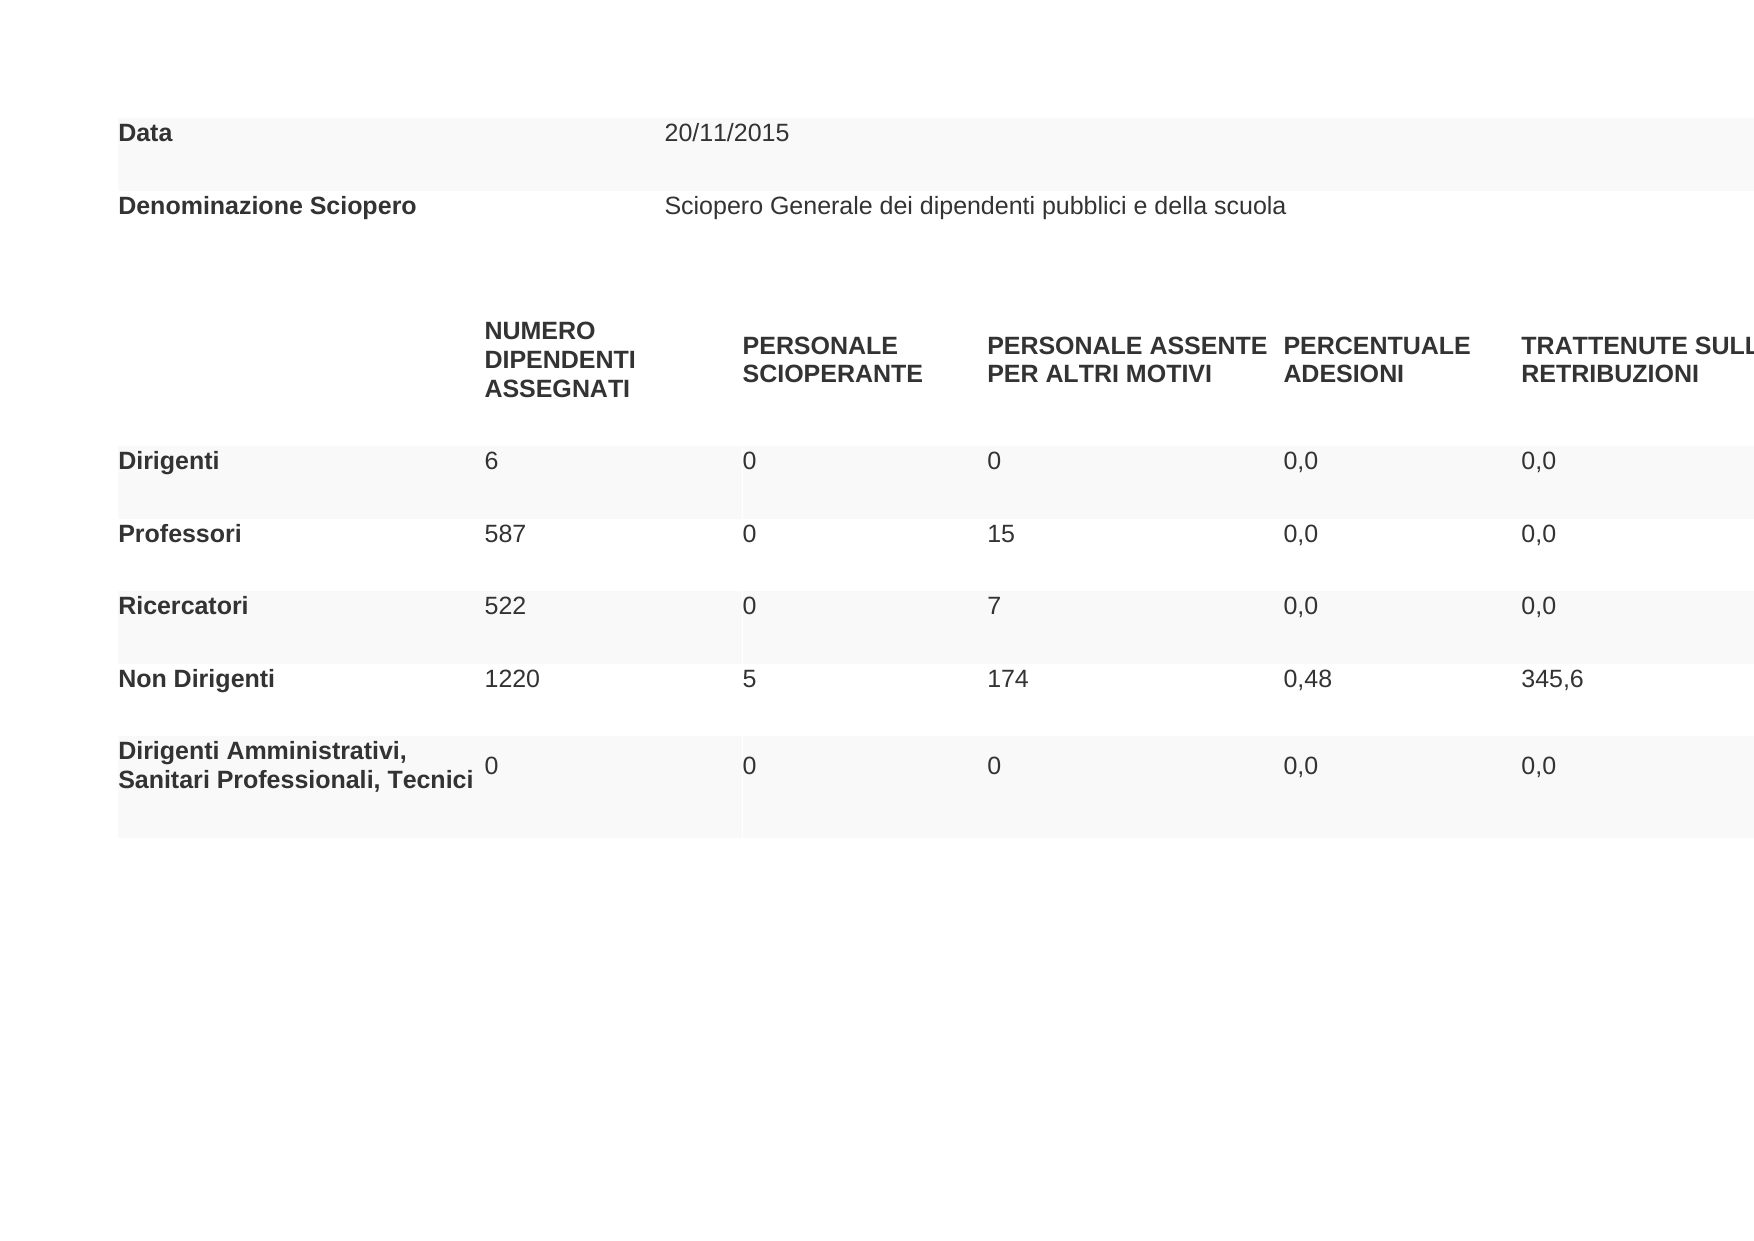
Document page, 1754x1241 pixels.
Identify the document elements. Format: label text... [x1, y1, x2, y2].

table_cell Dirigenti [118, 446, 484, 519]
table_cell 0 [743, 591, 987, 664]
table_cell 0 [743, 519, 987, 591]
table_cell 0 [743, 446, 987, 519]
table_cell 587 [484, 519, 742, 591]
table_cell 174 [987, 664, 1283, 736]
table_cell Professori [118, 519, 484, 591]
table_cell Ricercatori [118, 591, 484, 664]
table_header Data [118, 118, 664, 191]
table_header PERSONALE ASSENTE PER ALTRI MOTIVI [987, 316, 1283, 446]
table_cell 0,0 [1521, 519, 1754, 591]
table_cell 15 [987, 519, 1283, 591]
table_header PERCENTUALE ADESIONI [1283, 316, 1521, 446]
table_cell 0,0 [1521, 591, 1754, 664]
table_header 20/11/2015 [664, 118, 1754, 191]
table_cell Denominazione Sciopero [118, 191, 664, 263]
table_header [118, 316, 484, 446]
table_cell Non Dirigenti [118, 664, 484, 736]
table_cell 522 [484, 591, 742, 664]
table_cell Sciopero Generale dei dipendenti pubblici e della scuola [664, 191, 1754, 263]
table_header PERSONALE SCIOPERANTE [743, 316, 987, 446]
table_cell Dirigenti Amministrativi, Sanitari Professionali, Tecnici [118, 736, 484, 838]
table_cell 1220 [484, 664, 742, 736]
table_cell 0,0 [1521, 446, 1754, 519]
table_cell 0,0 [1283, 519, 1521, 591]
table_cell 0,0 [1283, 736, 1521, 838]
table_header NUMERO DIPENDENTI ASSEGNATI [484, 316, 742, 446]
table_cell 5 [743, 664, 987, 736]
table_cell 0,0 [1283, 446, 1521, 519]
table_cell 0,0 [1283, 591, 1521, 664]
table_cell 345,6 [1521, 664, 1754, 736]
table_cell 0,48 [1283, 664, 1521, 736]
table_cell 7 [987, 591, 1283, 664]
table_cell 0 [987, 736, 1283, 838]
table_cell 0 [743, 736, 987, 838]
table_cell 0,0 [1521, 736, 1754, 838]
table_cell 0 [484, 736, 742, 838]
table_header TRATTENUTE SULLE RETRIBUZIONI [1521, 316, 1754, 446]
table_cell 0 [987, 446, 1283, 519]
table_cell 6 [484, 446, 742, 519]
